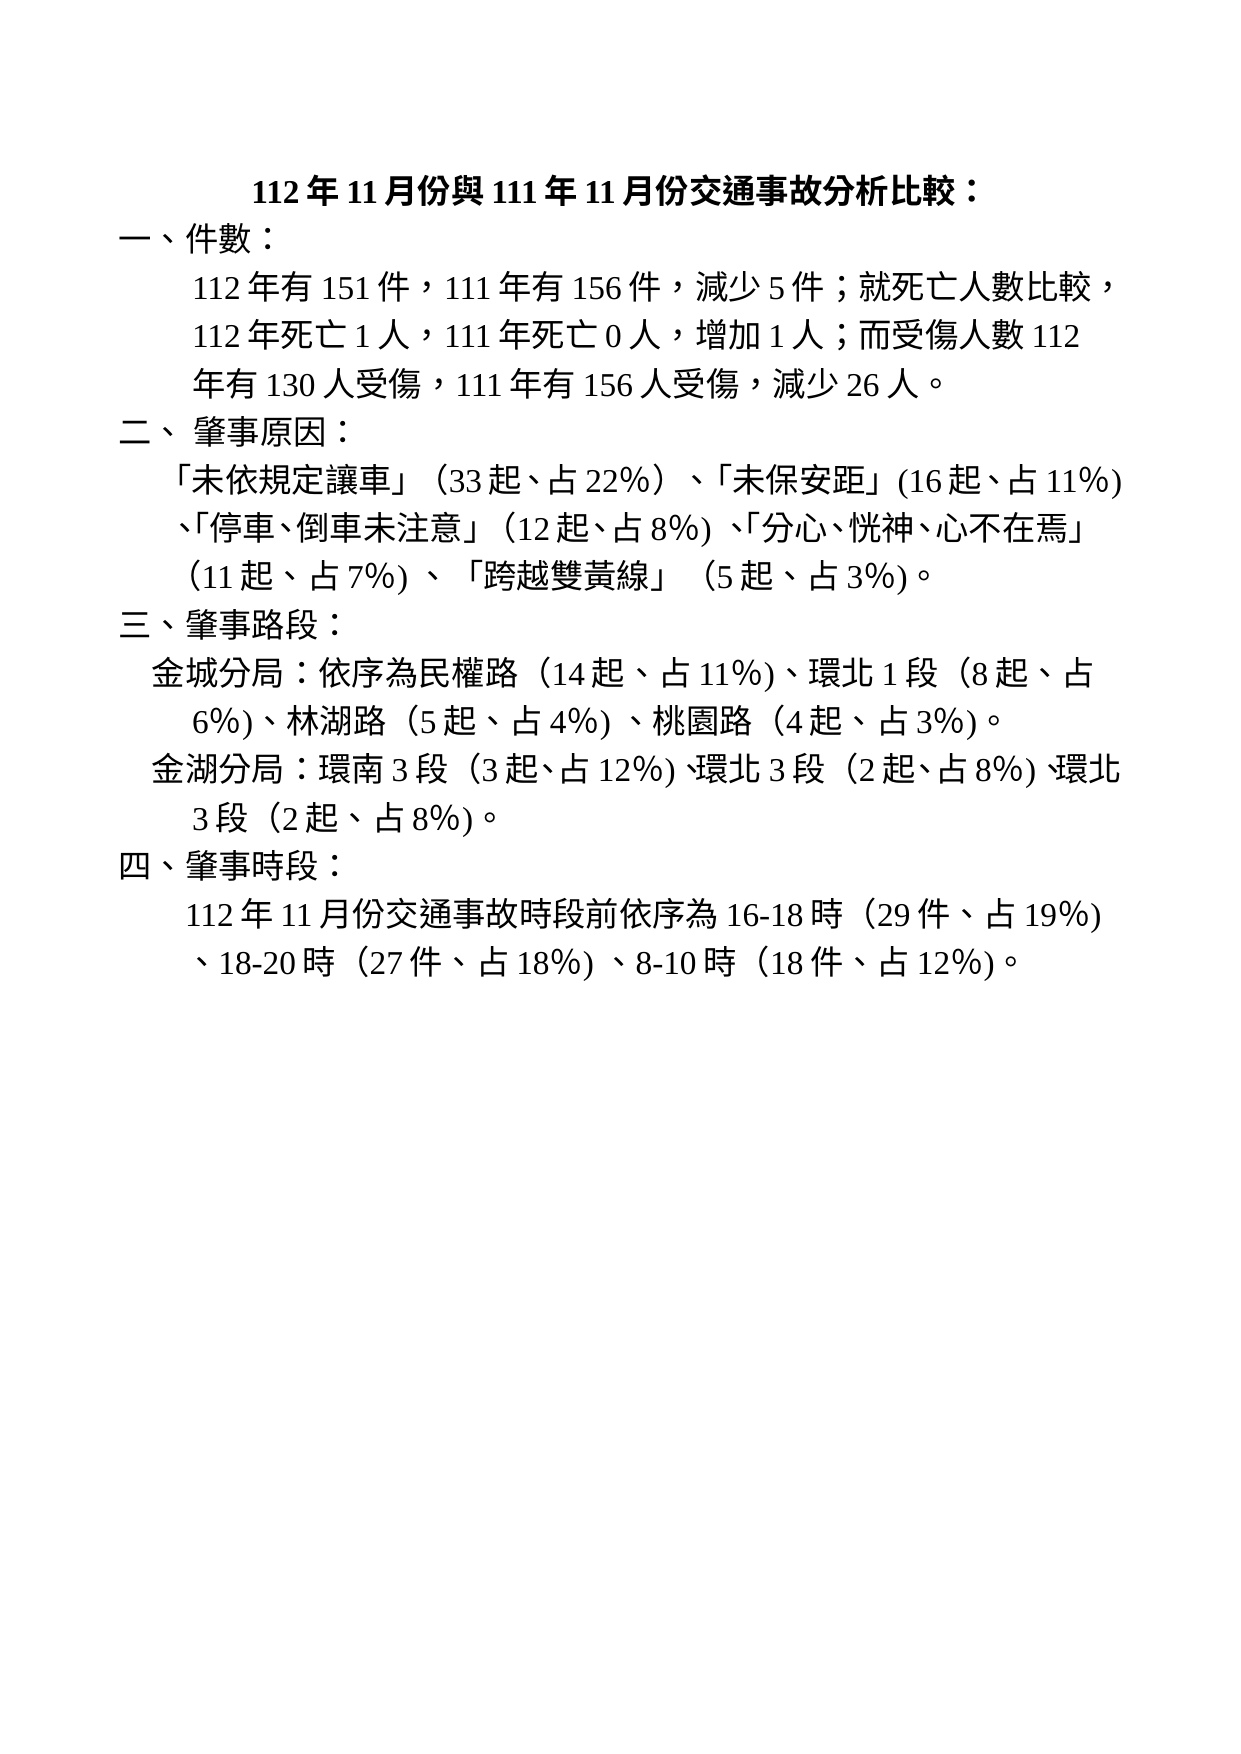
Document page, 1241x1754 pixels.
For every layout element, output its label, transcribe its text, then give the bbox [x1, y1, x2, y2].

text 「未依規定讓車」（33起、占22％）、「未保安距」 (16起、占11％) 、「停車、倒車未注意」（12起、占8％) 、「分心、恍神、心不在焉」（11起、占7％) 、「跨越雙黃線」（5起、占3％)。 [168, 454, 1122, 598]
text 112年11月份交通事故時段前依序為16-18時（29件、占19％) 、18-20時（27件、占18％) 、8-10時（18件、占12％)。 [185, 888, 1122, 984]
list 肇事原因： [118, 406, 1122, 454]
text 三、肇事路段： [118, 598, 1122, 647]
text 四、肇事時段： [118, 840, 1122, 888]
text 年有130人受傷，111年有156人受傷，減少26人。 [118, 357, 1122, 406]
text 112年11月份與111年11月份交通事故分析比較： [118, 164, 1122, 213]
text 金城分局：依序為民權路（14起、占11％)、環北1段（8起、占6％)、林湖路（5起、占4％) 、桃園路（4起、占3％)。 [118, 647, 1122, 743]
text 112年死亡1人，111年死亡0人，增加1人；而受傷人數112 [118, 309, 1122, 357]
text 金湖分局：環南3段（3起、占12％)、環北3段（2起、占8％)、環北3段（2起、占8％)。 [118, 743, 1122, 840]
text 112年有151件，111年有156件，減少5件；就死亡人數比較， [118, 261, 1122, 309]
text 一、件數： [118, 213, 1122, 261]
